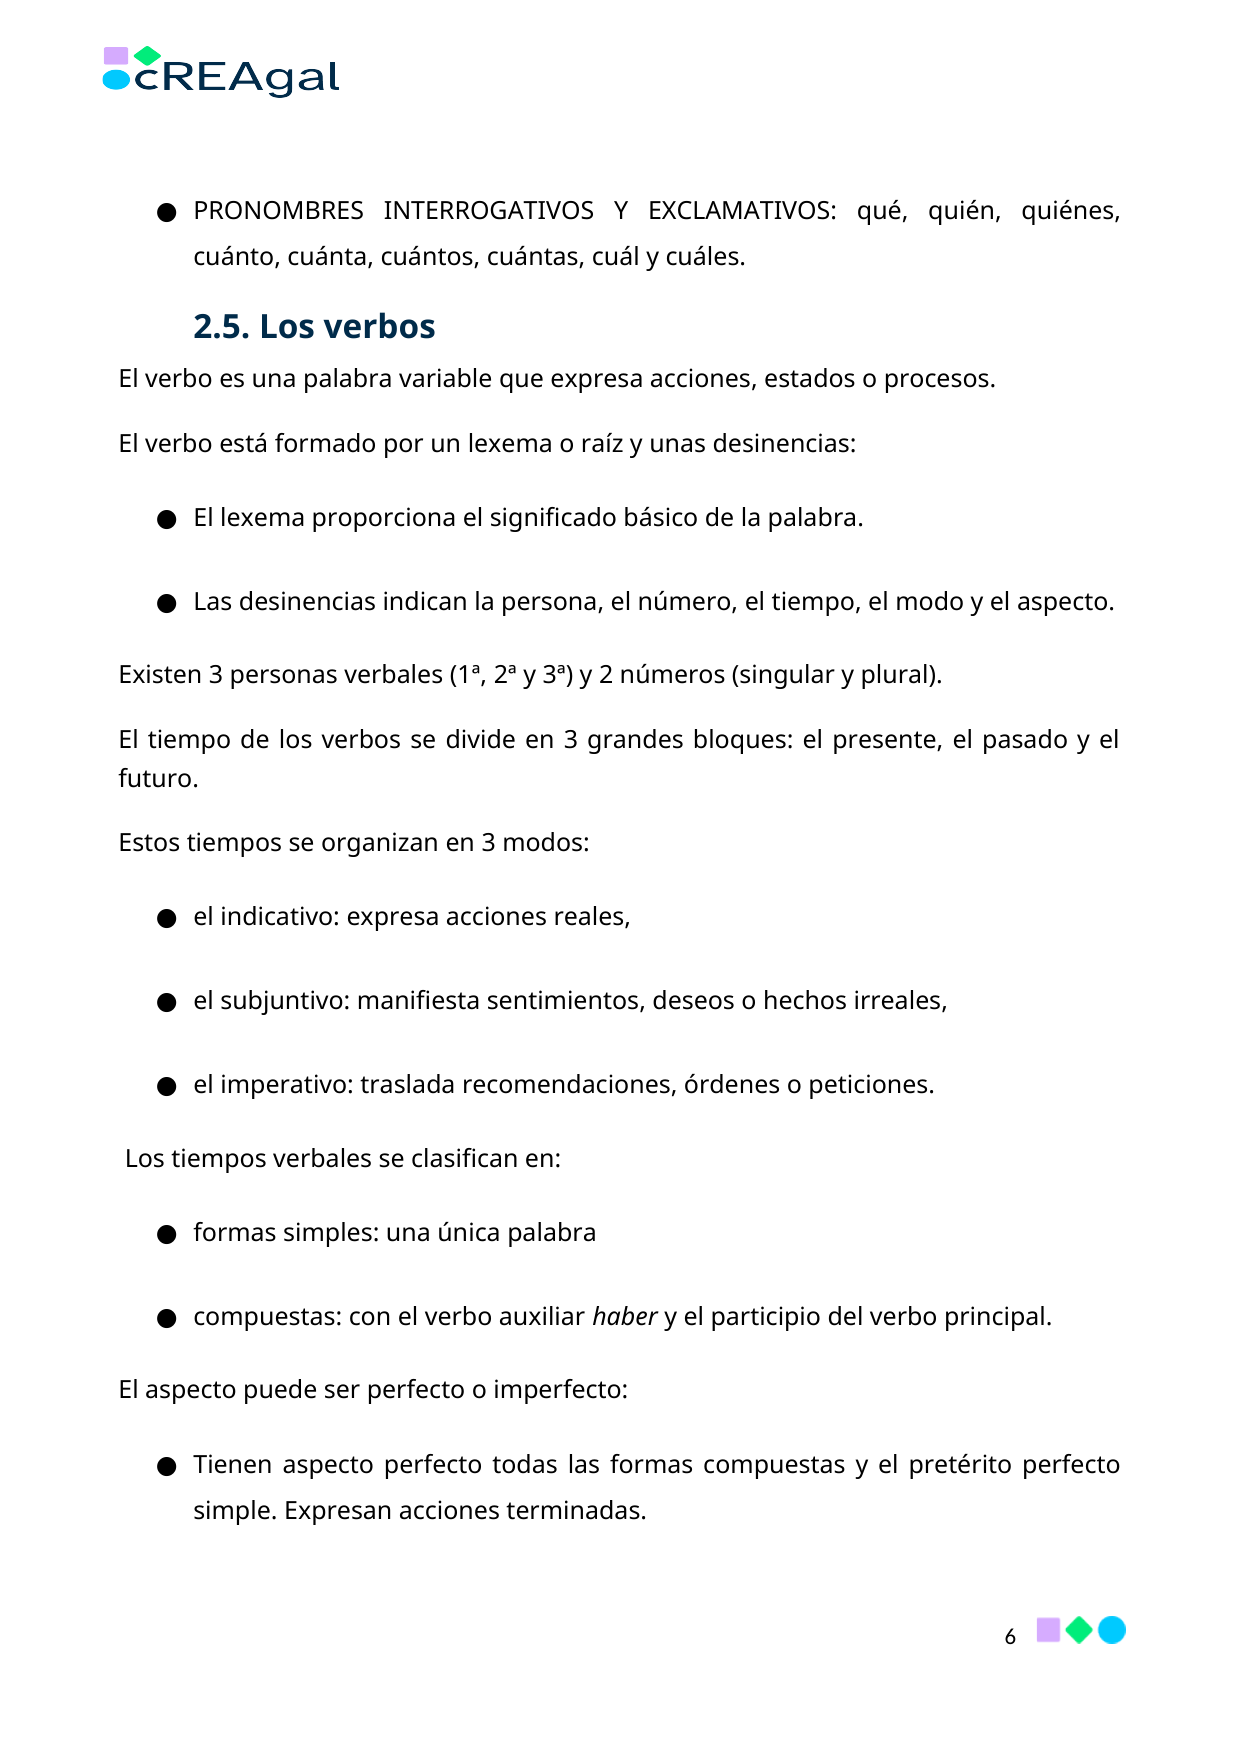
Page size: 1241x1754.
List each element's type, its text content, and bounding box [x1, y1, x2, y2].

picture [1036, 1616, 1109, 1644]
text Existen 3 personas verbales (1ª, 2ª y 3ª) y 2 números (singular y plural). [118, 657, 1122, 691]
text El tiempo de los verbos se divide en 3 grandes bloques: el presente, el pasado y el futuro. [118, 721, 1122, 794]
text El verbo está formado por un lexema o raíz y unas desinencias: [118, 425, 1122, 459]
list el subjuntivo: manifiesta sentimientos, deseos o hechos irreales, [156, 973, 1122, 1024]
text El aspecto puede ser perfecto o imperfecto: [118, 1372, 1122, 1406]
picture [102, 46, 339, 98]
list el imperativo: traslada recomendaciones, órdenes o peticiones. [156, 1056, 1122, 1108]
list formas simples: una única palabra [156, 1204, 1122, 1256]
list el indicativo: expresa acciones reales, [156, 889, 1122, 940]
text Los tiempos verbales se clasifican en: [118, 1140, 1122, 1174]
list El lexema proporciona el significado básico de la palabra. [156, 489, 1122, 541]
picture [1115, 1633, 1126, 1644]
list Las desinencias indican la persona, el número, el tiempo, el modo y el aspecto. [156, 573, 1122, 624]
text El verbo es una palabra variable que expresa acciones, estados o procesos. [118, 361, 1122, 395]
subtitle 2.5. Los verbos [118, 303, 1122, 348]
list compuestas: con el verbo auxiliar haber y el participio del verbo principal. [156, 1288, 1122, 1339]
list PRONOMBRES INTERROGATIVOS Y EXCLAMATIVOS: qué, quién, quiénes, cuánto, cuánta, cuántos, cuántas, cuál y cuáles. [156, 183, 1122, 273]
text Estos tiempos se organizan en 3 modos: [118, 824, 1122, 859]
list Tienen aspecto perfecto todas las formas compuestas y el pretérito perfecto simple. Expresan acciones terminadas. [156, 1436, 1122, 1527]
picture [1116, 1616, 1126, 1627]
